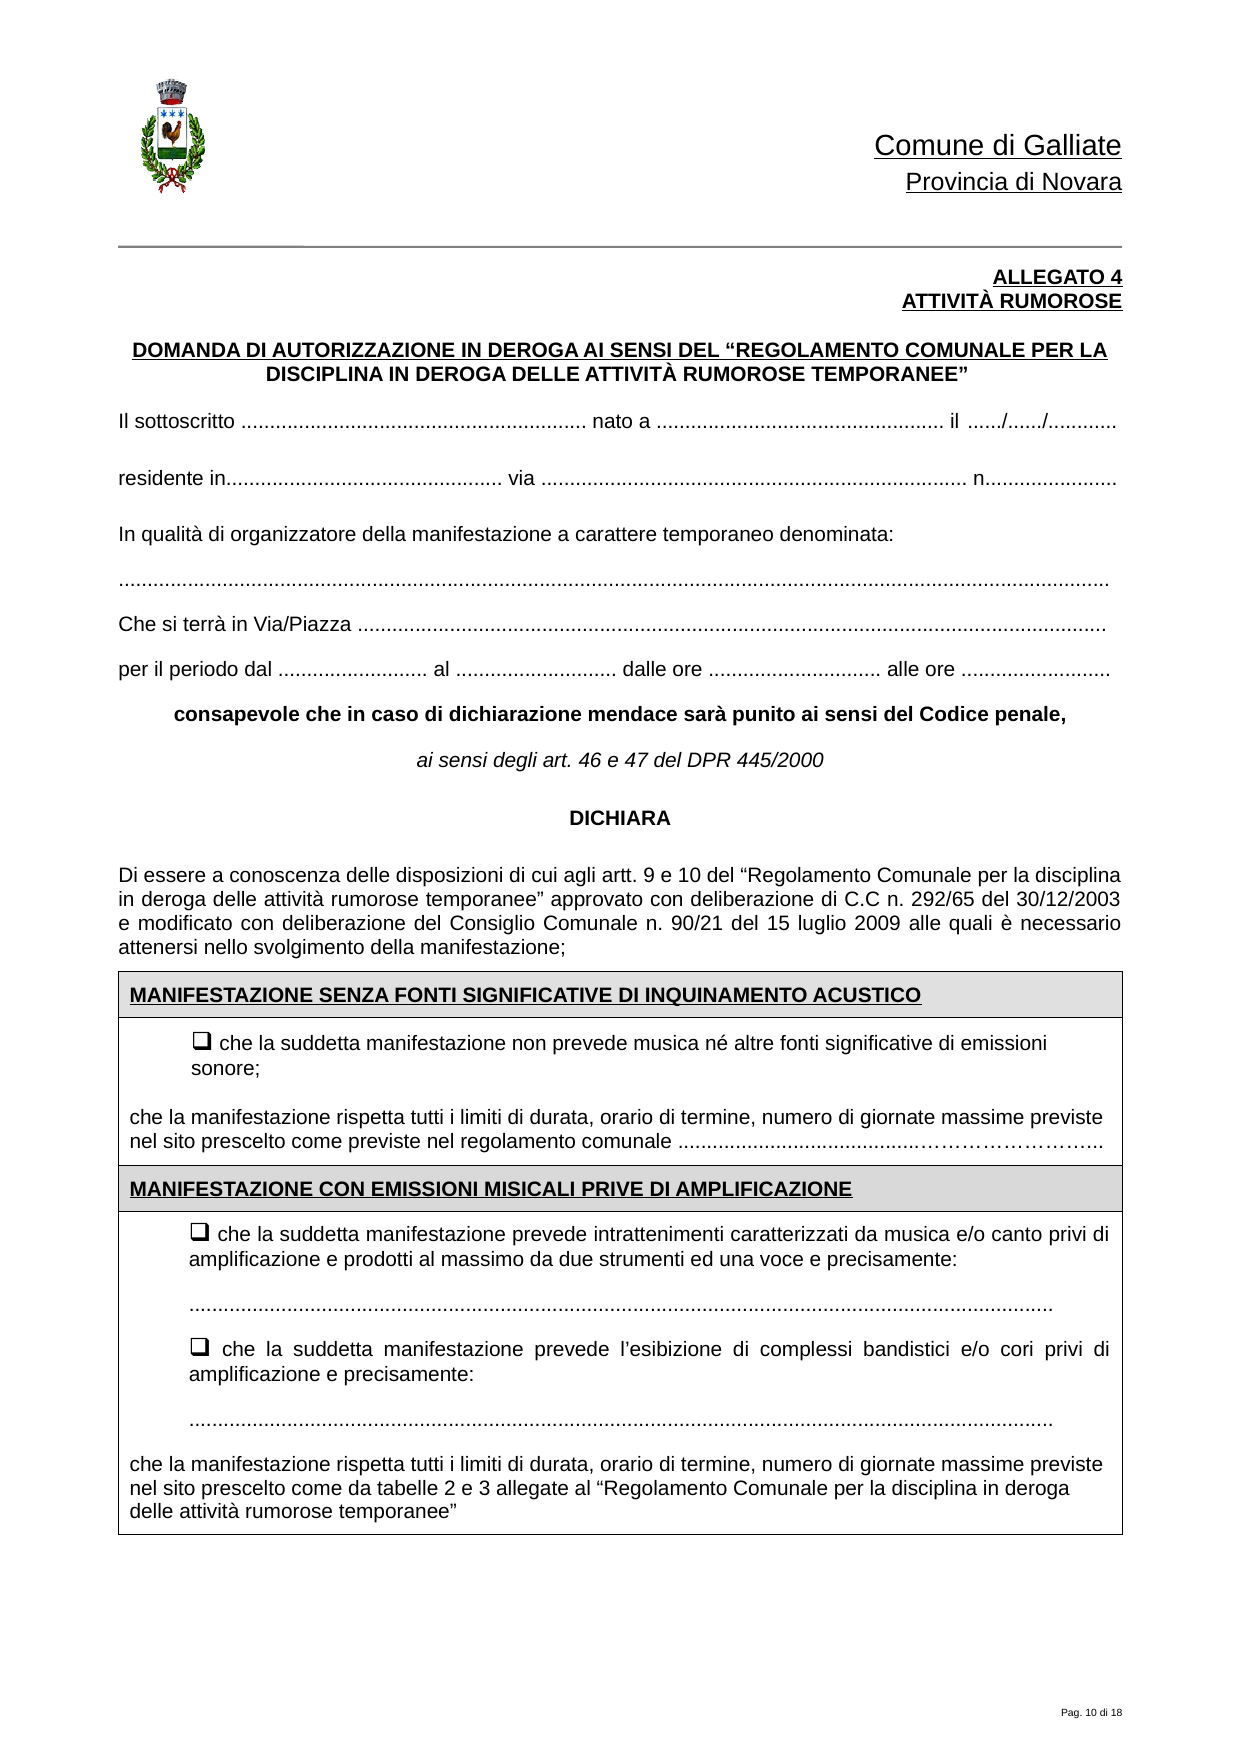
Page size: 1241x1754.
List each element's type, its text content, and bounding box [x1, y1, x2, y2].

text Comune di Galliate [224, 128, 1122, 162]
picture [122, 73, 224, 204]
text ATTIVITÀ RUMOROSE [118, 289, 1122, 313]
text consapevole che in caso di dichiarazione mendace sarà punito ai sensi del Codice penale, [118, 701, 1122, 725]
table_cell MANIFESTAZIONE CON EMISSIONI MISICALI PRIVE DI AMPLIFICAZIONE [119, 1166, 1122, 1211]
text In qualità di organizzatore della manifestazione a carattere temporaneo denominata: [118, 522, 1122, 546]
table_cell  che la suddetta manifestazione prevede intrattenimenti caratterizzati da musica e/o canto privi di amplificazione e prodotti al massimo da due strumenti ed una voce e precisamente: ......................................................................................................................................................  che la suddetta manifestazione prevede l’esibizione di complessi bandistici e/o cori privi di amplificazione e precisamente: ...................................................................................................................................................... che la manifestazione rispetta tutti i limiti di durata, orario di termine, numero di giornate massime previste nel sito prescelto come da tabelle 2 e 3 allegate al “Regolamento Comunale per la disciplina in deroga delle attività rumorose temporanee” [119, 1212, 1122, 1534]
text ............................................................................................................................................................................ [118, 567, 1122, 591]
text ALLEGATO 4 [118, 265, 1122, 289]
text Di essere a conoscenza delle disposizioni di cui agli artt. 9 e 10 del “Regolamento Comunale per la disciplina in deroga delle attività rumorose temporanee” approvato con deliberazione di C.C n. 292/65 del 30/12/2003 e modificato con deliberazione del Consiglio Comunale n. 90/21 del 15 luglio 2009 alle quali è necessario attenersi nello svolgimento della manifestazione; [118, 863, 1122, 959]
text Che si terrà in Via/Piazza .................................................................................................................................. [118, 612, 1122, 636]
text per il periodo dal .......................... al ............................ dalle ore .............................. alle ore .......................... [118, 657, 1122, 681]
text Provincia di Novara [224, 167, 1122, 196]
text residente in................................................ via .......................................................................... n....................... [118, 465, 1122, 489]
table_cell  che la suddetta manifestazione non prevede musica né altre fonti significative di emissioni sonore; che la manifestazione rispetta tutti i limiti di durata, orario di termine, numero di giornate massime previste nel sito prescelto come previste nel regolamento comunale ..........................................……………………... [119, 1018, 1122, 1165]
table_header MANIFESTAZIONE SENZA FONTI SIGNIFICATIVE DI INQUINAMENTO ACUSTICO [119, 972, 1122, 1017]
text ai sensi degli art. 46 e 47 del DPR 445/2000 [118, 748, 1122, 772]
text DICHIARA [118, 806, 1122, 829]
text DOMANDA DI AUTORIZZAZIONE IN DEROGA AI SENSI DEL “REGOLAMENTO COMUNALE PER LA DISCIPLINA IN DEROGA DELLE ATTIVITÀ RUMOROSE TEMPORANEE” [118, 338, 1122, 386]
text Il sottoscritto ............................................................ nato a .................................................. il ....../....../............ [118, 409, 1122, 433]
